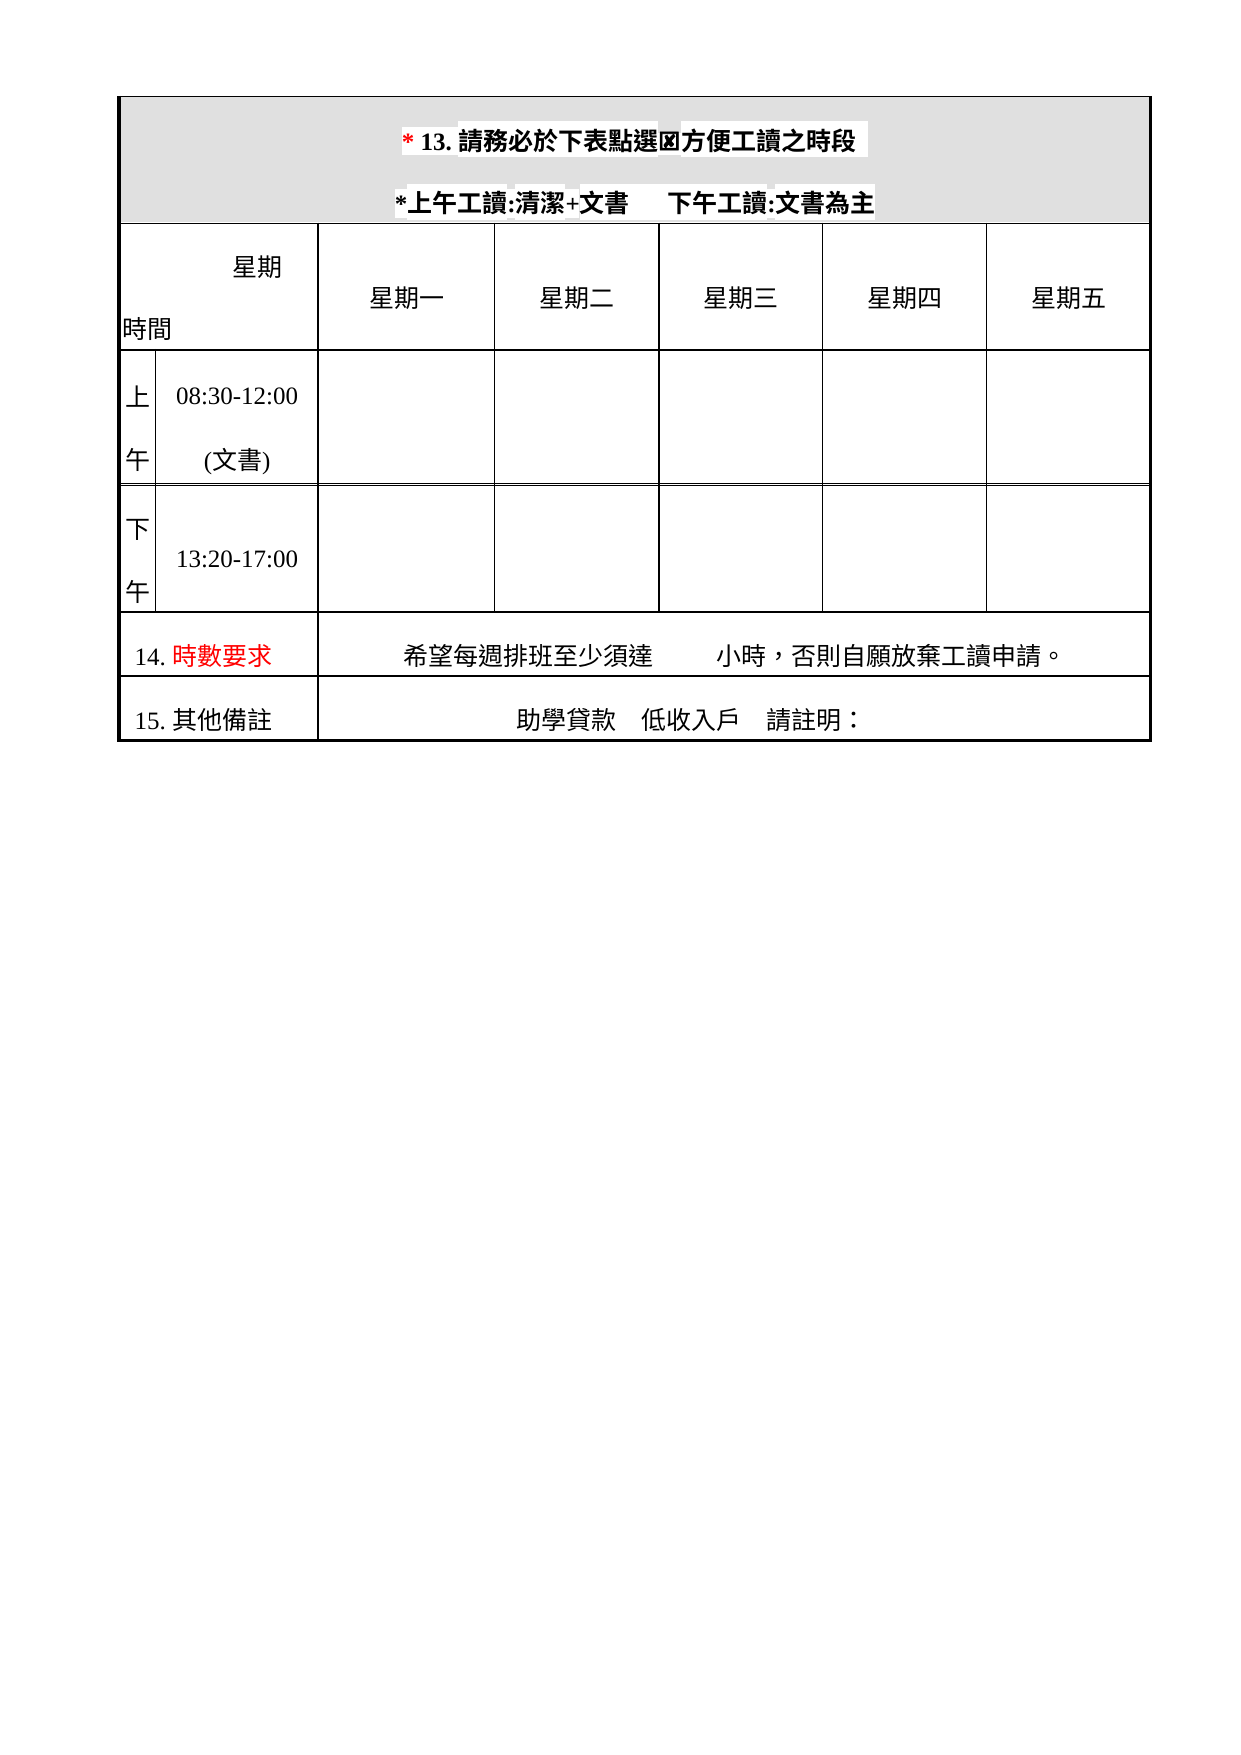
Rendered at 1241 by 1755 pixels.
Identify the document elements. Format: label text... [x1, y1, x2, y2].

table_cell [823, 351, 986, 483]
table_cell 星期三 [660, 224, 822, 349]
table_cell [319, 351, 494, 483]
table_cell 希望每週排班至少須達 小時，否則自願放棄工讀申請。 [319, 613, 1149, 675]
table_cell [987, 486, 1149, 611]
table_cell 星期二 [495, 224, 658, 349]
table_cell 星期一 [319, 224, 494, 349]
table_cell 14. 時數要求 [121, 613, 317, 675]
table_cell [495, 486, 658, 611]
table_cell 星期 時間 [121, 224, 317, 349]
table_cell 助學貸款 低收入戶 請註明： [319, 677, 1149, 739]
table_cell 星期五 [987, 224, 1149, 349]
table_cell [660, 486, 822, 611]
table_cell 星期四 [823, 224, 986, 349]
table_cell 上午 [121, 351, 155, 483]
table_cell 15. 其他備註 [121, 677, 317, 739]
table_cell 08:30-12:00 (文書) [156, 351, 317, 483]
table_cell [495, 351, 658, 483]
table_cell * 13. 請務必於下表點選方便工讀之時段 *上午工讀:清潔+文書 下午工讀:文書為主 [121, 97, 1149, 222]
table_cell [987, 351, 1149, 483]
table_cell [823, 486, 986, 611]
table_cell [319, 486, 494, 611]
table_cell 下午 [121, 486, 155, 611]
table_cell [660, 351, 822, 483]
table_cell 13:20-17:00 [156, 486, 317, 611]
